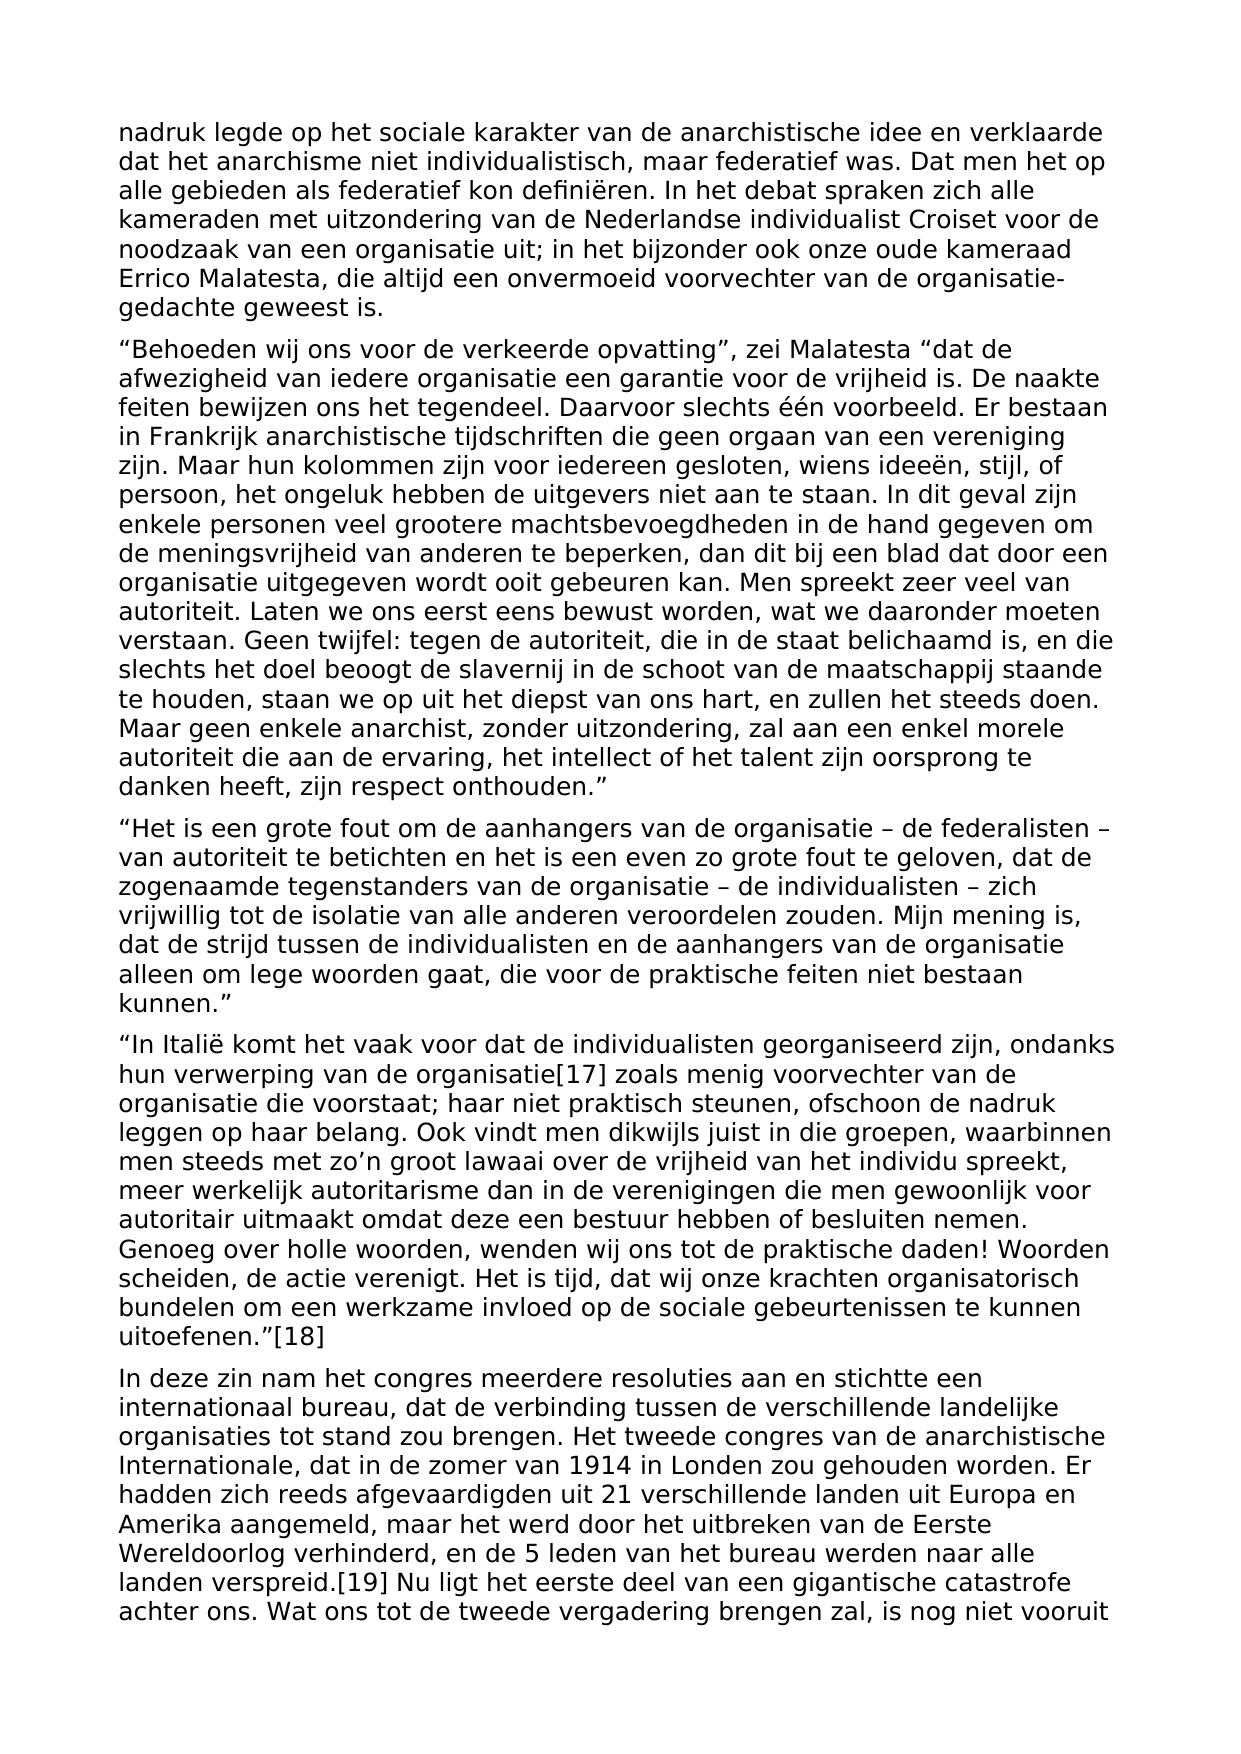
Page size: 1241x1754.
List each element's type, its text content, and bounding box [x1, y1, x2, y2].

text “Behoeden wij ons voor de verkeerde opvatting”, zei Malatesta “dat de afwezigheid van iedere organisatie een garantie voor de vrijheid is. De naakte feiten bewijzen ons het tegendeel. Daarvoor slechts één voorbeeld. Er bestaan in Frankrijk anarchistische tijdschriften die geen orgaan van een vereniging zijn. Maar hun kolommen zijn voor iedereen gesloten, wiens ideeën, stijl, of persoon, het ongeluk hebben de uitgevers niet aan te staan. In dit geval zijn enkele personen veel grootere machtsbevoegdheden in de hand gegeven om de meningsvrijheid van anderen te beperken, dan dit bij een blad dat door een organisatie uitgegeven wordt ooit gebeuren kan. Men spreekt zeer veel van autoriteit. Laten we ons eerst eens bewust worden, wat we daaronder moeten verstaan. Geen twijfel: tegen de autoriteit, die in de staat belichaamd is, en die slechts het doel beoogt de slavernij in de schoot van de maatschappij staande te houden, staan we op uit het diepst van ons hart, en zullen het steeds doen. Maar geen enkele anarchist, zonder uitzondering, zal aan een enkel morele autoriteit die aan de ervaring, het intellect of het talent zijn oorsprong te danken heeft, zijn respect onthouden.” [118, 335, 1122, 801]
text In deze zin nam het congres meerdere resoluties aan en stichtte een internationaal bureau, dat de verbinding tussen de verschillende landelijke organisaties tot stand zou brengen. Het tweede congres van de anarchistische Internationale, dat in de zomer van 1914 in Londen zou gehouden worden. Er hadden zich reeds afgevaardigden uit 21 verschillende landen uit Europa en Amerika aangemeld, maar het werd door het uitbreken van de Eerste Wereldoorlog verhinderd, en de 5 leden van het bureau werden naar alle landen verspreid.[19] Nu ligt het eerste deel van een gigantische catastrofe achter ons. Wat ons tot de tweede vergadering brengen zal, is nog niet vooruit [118, 1364, 1122, 1626]
text nadruk legde op het sociale karakter van de anarchistische idee en verklaarde dat het anarchisme niet individualistisch, maar federatief was. Dat men het op alle gebieden als federatief kon definiëren. In het debat spraken zich alle kameraden met uitzondering van de Nederlandse individualist Croiset voor de noodzaak van een organisatie uit; in het bijzonder ook onze oude kameraad Errico Malatesta, die altijd een onvermoeid voorvechter van de organisatie-gedachte geweest is. [118, 118, 1122, 322]
text “In Italië komt het vaak voor dat de individualisten georganiseerd zijn, ondanks hun verwerping van de organisatie[17] zoals menig voorvechter van de organisatie die voorstaat; haar niet praktisch steunen, ofschoon de nadruk leggen op haar belang. Ook vindt men dikwijls juist in die groepen, waarbinnen men steeds met zo’n groot lawaai over de vrijheid van het individu spreekt, meer werkelijk autoritarisme dan in de verenigingen die men gewoonlijk voor autoritair uitmaakt omdat deze een bestuur hebben of besluiten nemen. Genoeg over holle woorden, wenden wij ons tot de praktische daden! Woorden scheiden, de actie verenigt. Het is tijd, dat wij onze krachten organisatorisch bundelen om een werkzame invloed op de sociale gebeurtenissen te kunnen uitoefenen.”[18] [118, 1031, 1122, 1351]
text “Het is een grote fout om de aanhangers van de organisatie – de federalisten – van autoriteit te betichten en het is een even zo grote fout te geloven, dat de zogenaamde tegenstanders van de organisatie – de individualisten – zich vrijwillig tot de isolatie van alle anderen veroordelen zouden. Mijn mening is, dat de strijd tussen de individualisten en de aanhangers van de organisatie alleen om lege woorden gaat, die voor de praktische feiten niet bestaan kunnen.” [118, 814, 1122, 1018]
